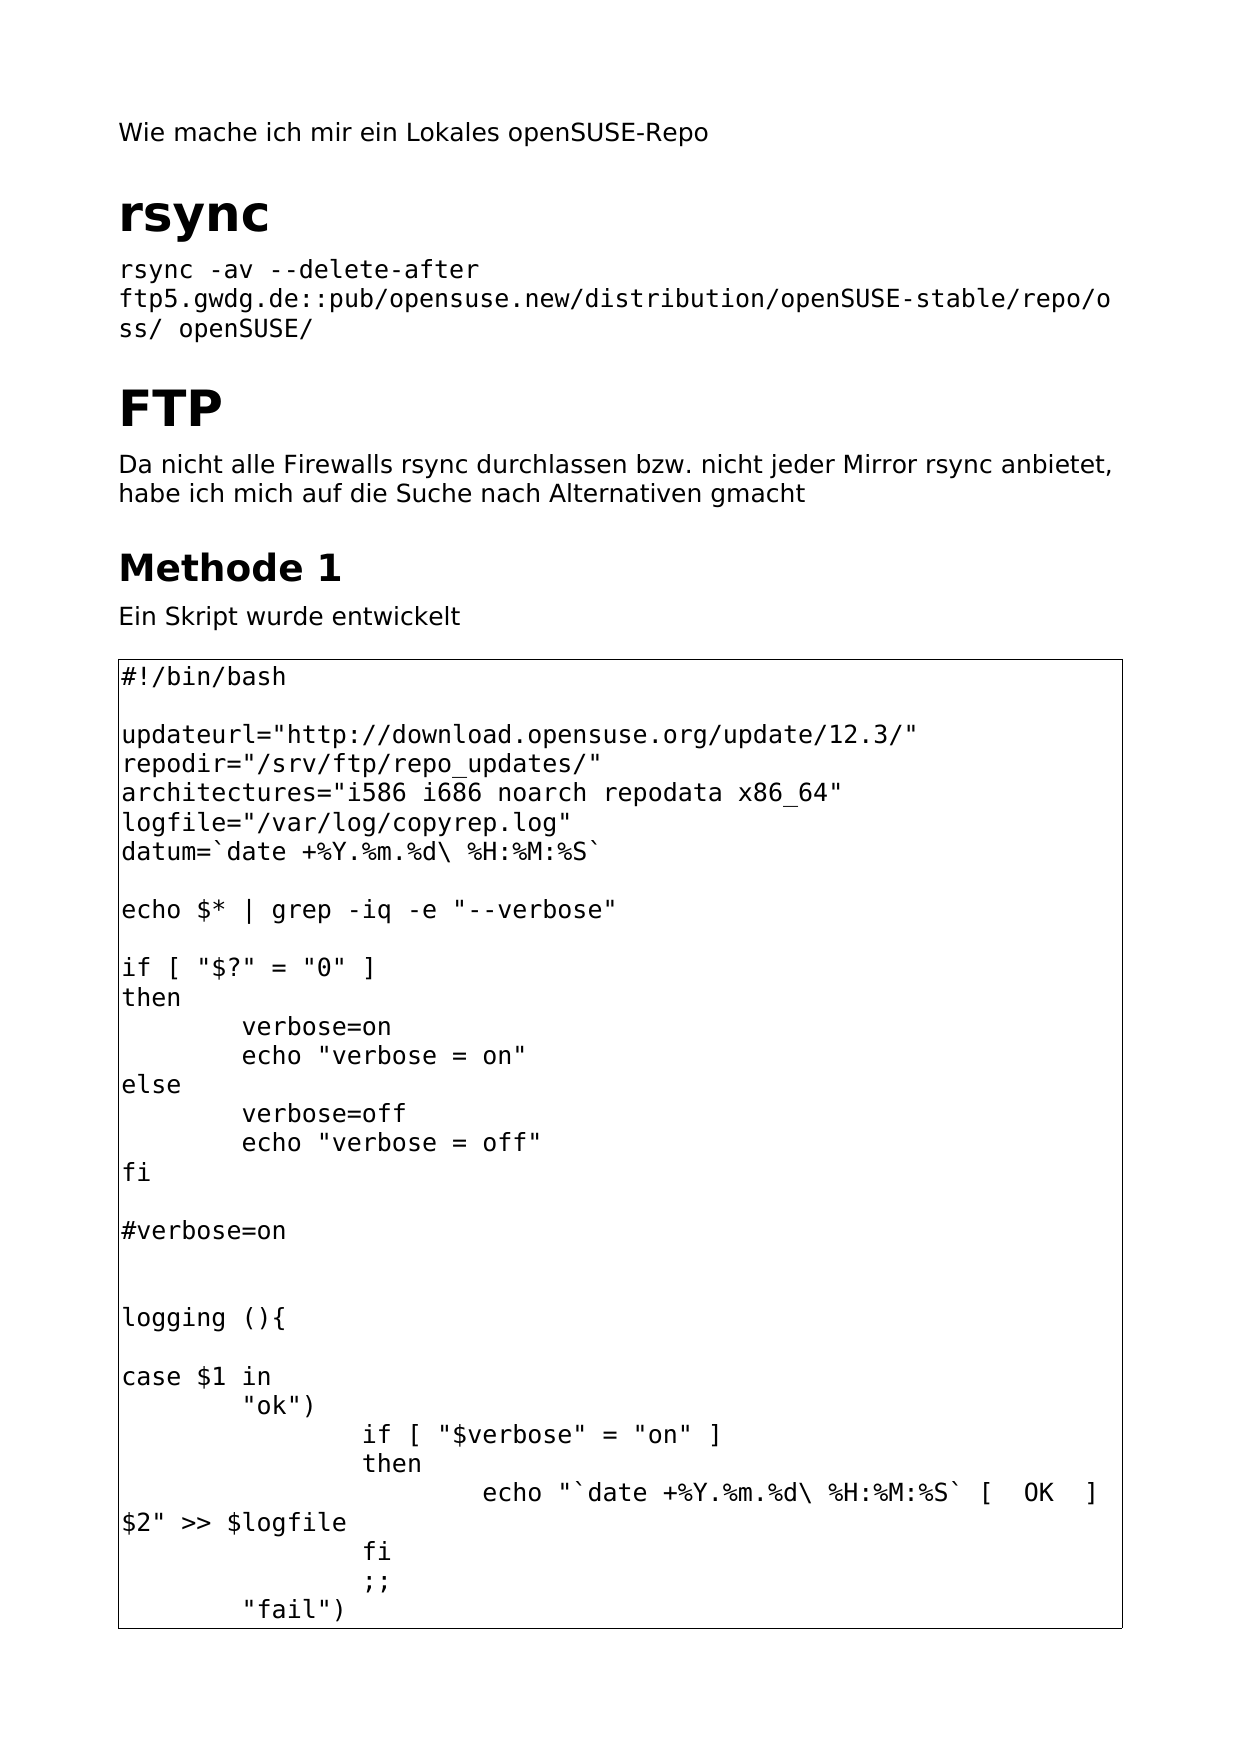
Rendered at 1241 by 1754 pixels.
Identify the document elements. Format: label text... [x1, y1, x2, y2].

subtitle FTP [118, 380, 1122, 438]
table_header #!/bin/bash updateurl="http://download.opensuse.org/update/12.3/" repodir="/srv/ftp/repo_updates/" architectures="i586 i686 noarch repodata x86_64" logfile="/var/log/copyrep.log" datum=`date +%Y.%m.%d\ %H:%M:%S` echo $* | grep -iq -e "--verbose" if [ "$?" = "0" ] then verbose=on echo "verbose = on" else verbose=off echo "verbose = off" fi #verbose=on logging (){ case $1 in "ok") if [ "$verbose" = "on" ] then echo "`date +%Y.%m.%d\ %H:%M:%S` [ OK ] $2" >> $logfile fi ;; "fail") [119, 660, 1122, 1627]
text Wie mache ich mir ein Lokales openSUSE-Repo [118, 118, 1122, 147]
text rsync -av --delete-after ftp5.gwdg.de::pub/opensuse.new/distribution/openSUSE-stable/repo/oss/ openSUSE/ [118, 256, 1122, 343]
subtitle rsync [118, 185, 1122, 243]
subtitle Methode 1 [118, 546, 1122, 590]
text Da nicht alle Firewalls rsync durchlassen bzw. nicht jeder Mirror rsync anbietet, habe ich mich auf die Suche nach Alternativen gmacht [118, 451, 1122, 509]
text Ein Skript wurde entwickelt [118, 602, 1122, 632]
